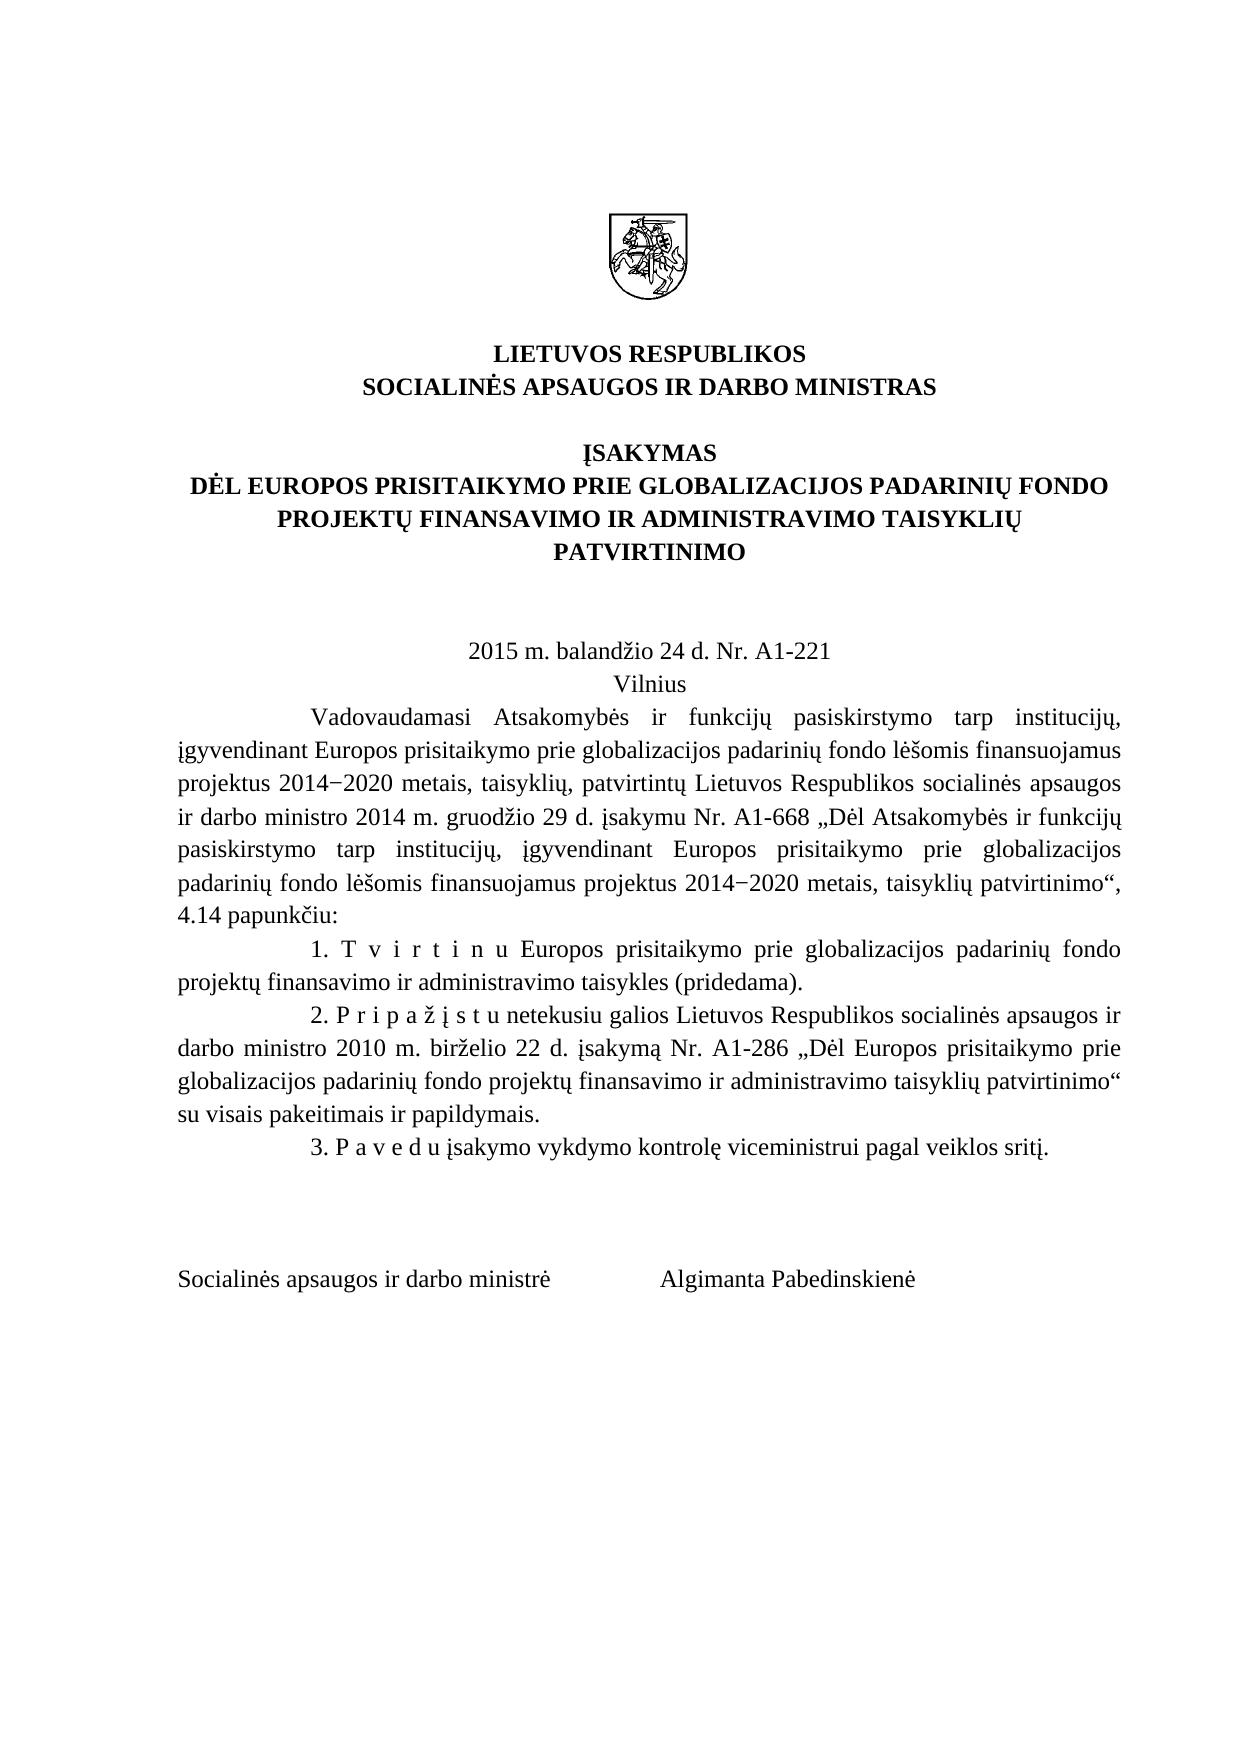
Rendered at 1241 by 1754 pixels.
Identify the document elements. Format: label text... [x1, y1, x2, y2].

text Vilnius [177, 669, 1122, 698]
text 2. P r i p a ž į s t u netekusiu galios Lietuvos Respublikos socialinės apsaugos ir darbo ministro 2010 m. birželio 22 d. įsakymą Nr. A1-286 „Dėl Europos prisitaikymo prie globalizacijos padarinių fondo projektų finansavimo ir administravimo taisyklių patvirtinimo“ su visais pakeitimais ir papildymais. [177, 1000, 1122, 1127]
text 1. T v i r t i n u Europos prisitaikymo prie globalizacijos padarinių fondo projektų finansavimo ir administravimo taisykles (pridedama). [177, 934, 1122, 995]
text DĖL EUROPOS PRISITAIKYMO PRIE GLOBALIZACIJOS PADARINIŲ FONDO PROJEKTŲ FINANSAVIMO IR ADMINISTRAVIMO TAISYKLIŲ PATVIRTINIMO [177, 471, 1122, 566]
text LIETUVOS RESPUBLIKOS [177, 339, 1122, 368]
text Vadovaudamasi Atsakomybės ir funkcijų pasiskirstymo tarp institucijų, įgyvendinant Europos prisitaikymo prie globalizacijos padarinių fondo lėšomis finansuojamus projektus 2014−2020 metais, taisyklių, patvirtintų Lietuvos Respublikos socialinės apsaugos ir darbo ministro 2014 m. gruodžio 29 d. įsakymu Nr. A1-668 „Dėl Atsakomybės ir funkcijų pasiskirstymo tarp institucijų, įgyvendinant Europos prisitaikymo prie globalizacijos padarinių fondo lėšomis finansuojamus projektus 2014−2020 metais, taisyklių patvirtinimo“, 4.14 papunkčiu: [177, 702, 1122, 929]
text 3. P a v e d u įsakymo vykdymo kontrolę viceministrui pagal veiklos sritį. [177, 1132, 1122, 1161]
text SOCIALINĖS APSAUGOS IR DARBO MINISTRAS [177, 372, 1122, 401]
text 2015 m. balandžio 24 d. Nr. A1-221 [177, 636, 1122, 665]
text ĮSAKYMAS [177, 438, 1122, 467]
text Socialinės apsaugos ir darbo ministrė Algimanta Pabedinskienė [177, 1264, 1122, 1293]
